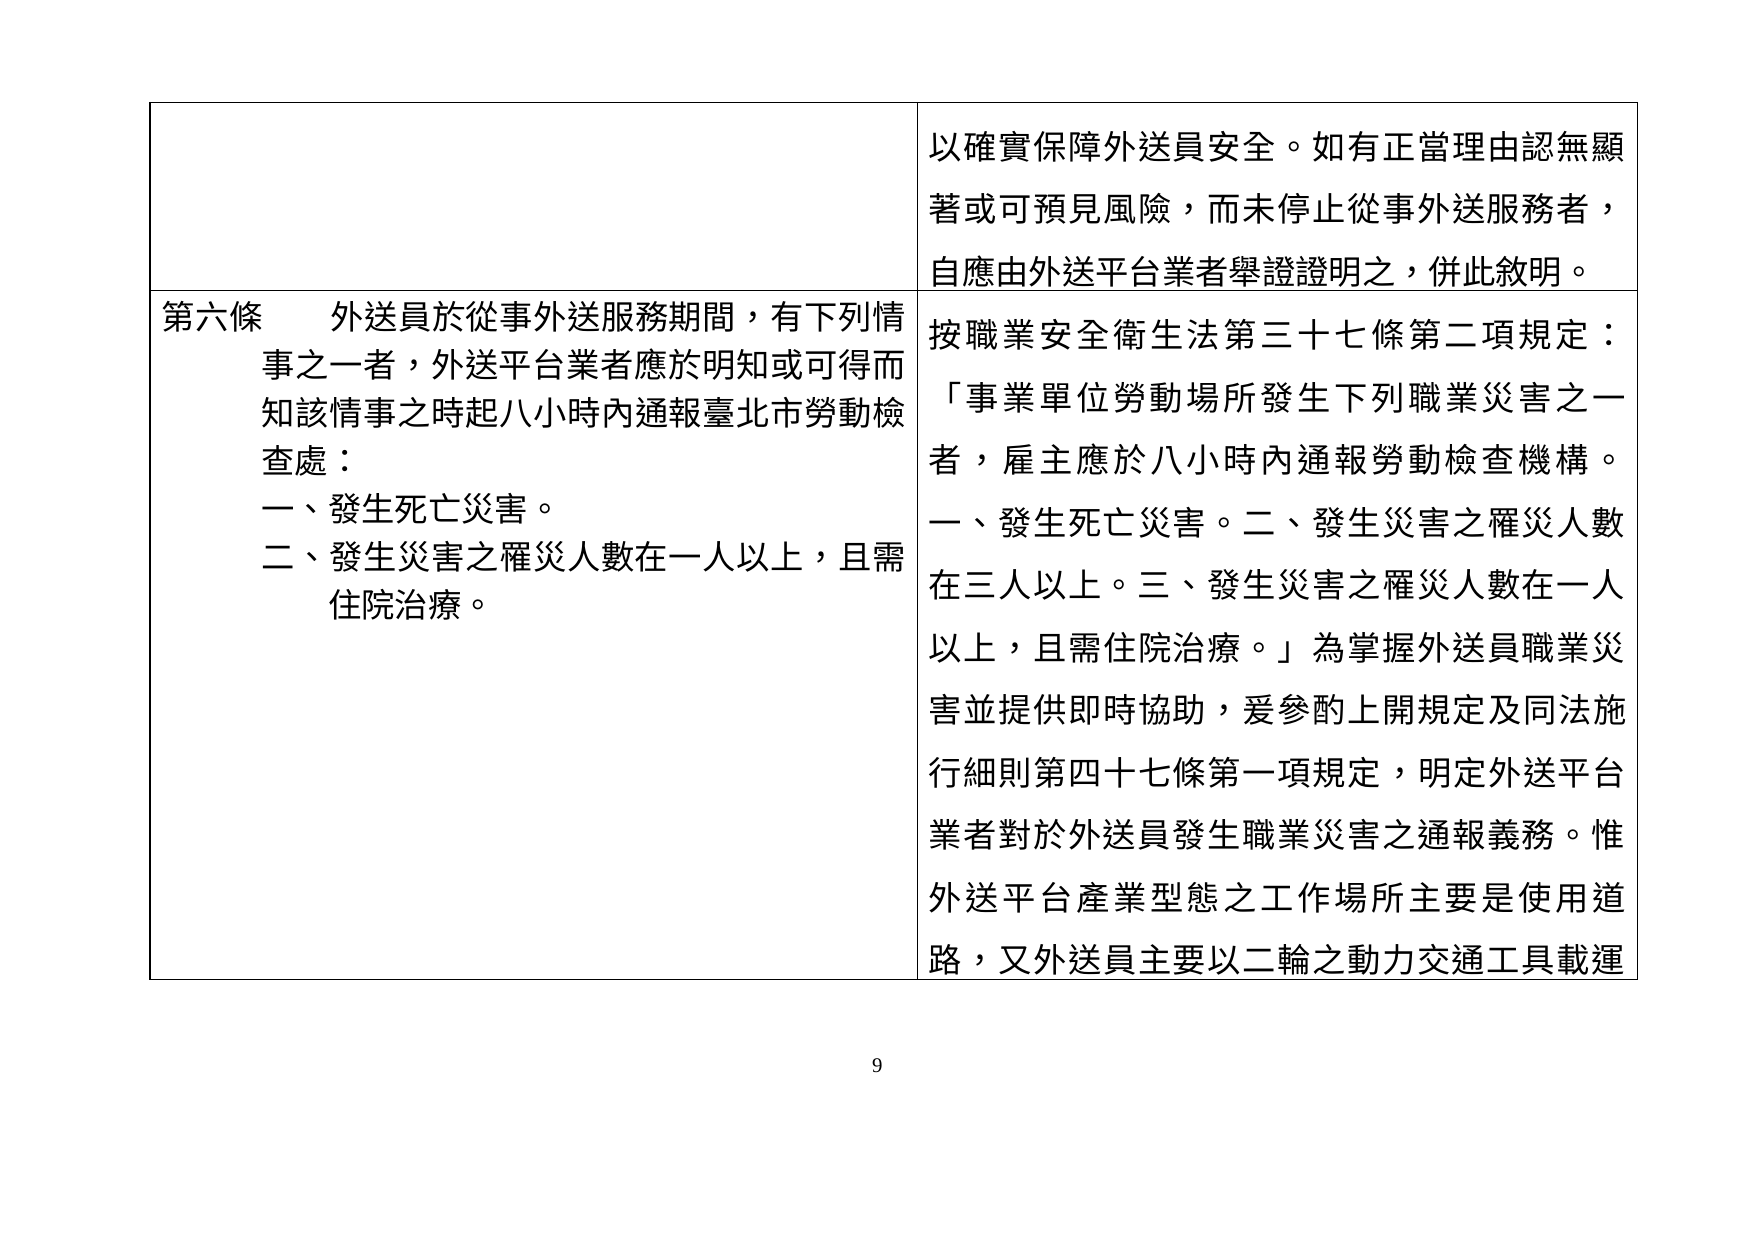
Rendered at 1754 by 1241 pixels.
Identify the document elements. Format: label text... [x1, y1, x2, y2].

table_cell 按職業安全衛生法第三十七條第二項規定：「事業單位勞動場所發生下列職業災害之一者，雇主應於八小時內通報勞動檢查機構。一、發生死亡災害。二、發生災害之罹災人數在三人以上。三、發生災害之罹災人數在一人以上，且需住院治療。」為掌握外送員職業災害並提供即時協助，爰參酌上開規定及同法施行細則第四十七條第一項規定，明定外送平台業者對於外送員發生職業災害之通報義務。惟外送平台產業型態之工作場所主要是使用道路，又外送員主要以二輪之動力交通工具載運 [918, 291, 1637, 979]
table_cell [151, 103, 917, 290]
table_cell 第六條 外送員於從事外送服務期間，有下列情事之一者，外送平台業者應於明知或可得而知該情事之時起八小時內通報臺北市勞動檢查處： 一、發生死亡災害。 二、發生災害之罹災人數在一人以上，且需住院治療。 [151, 291, 917, 979]
table_cell 以確實保障外送員安全。如有正當理由認無顯著或可預見風險，而未停止從事外送服務者，自應由外送平台業者舉證證明之，併此敘明。 [918, 103, 1637, 290]
